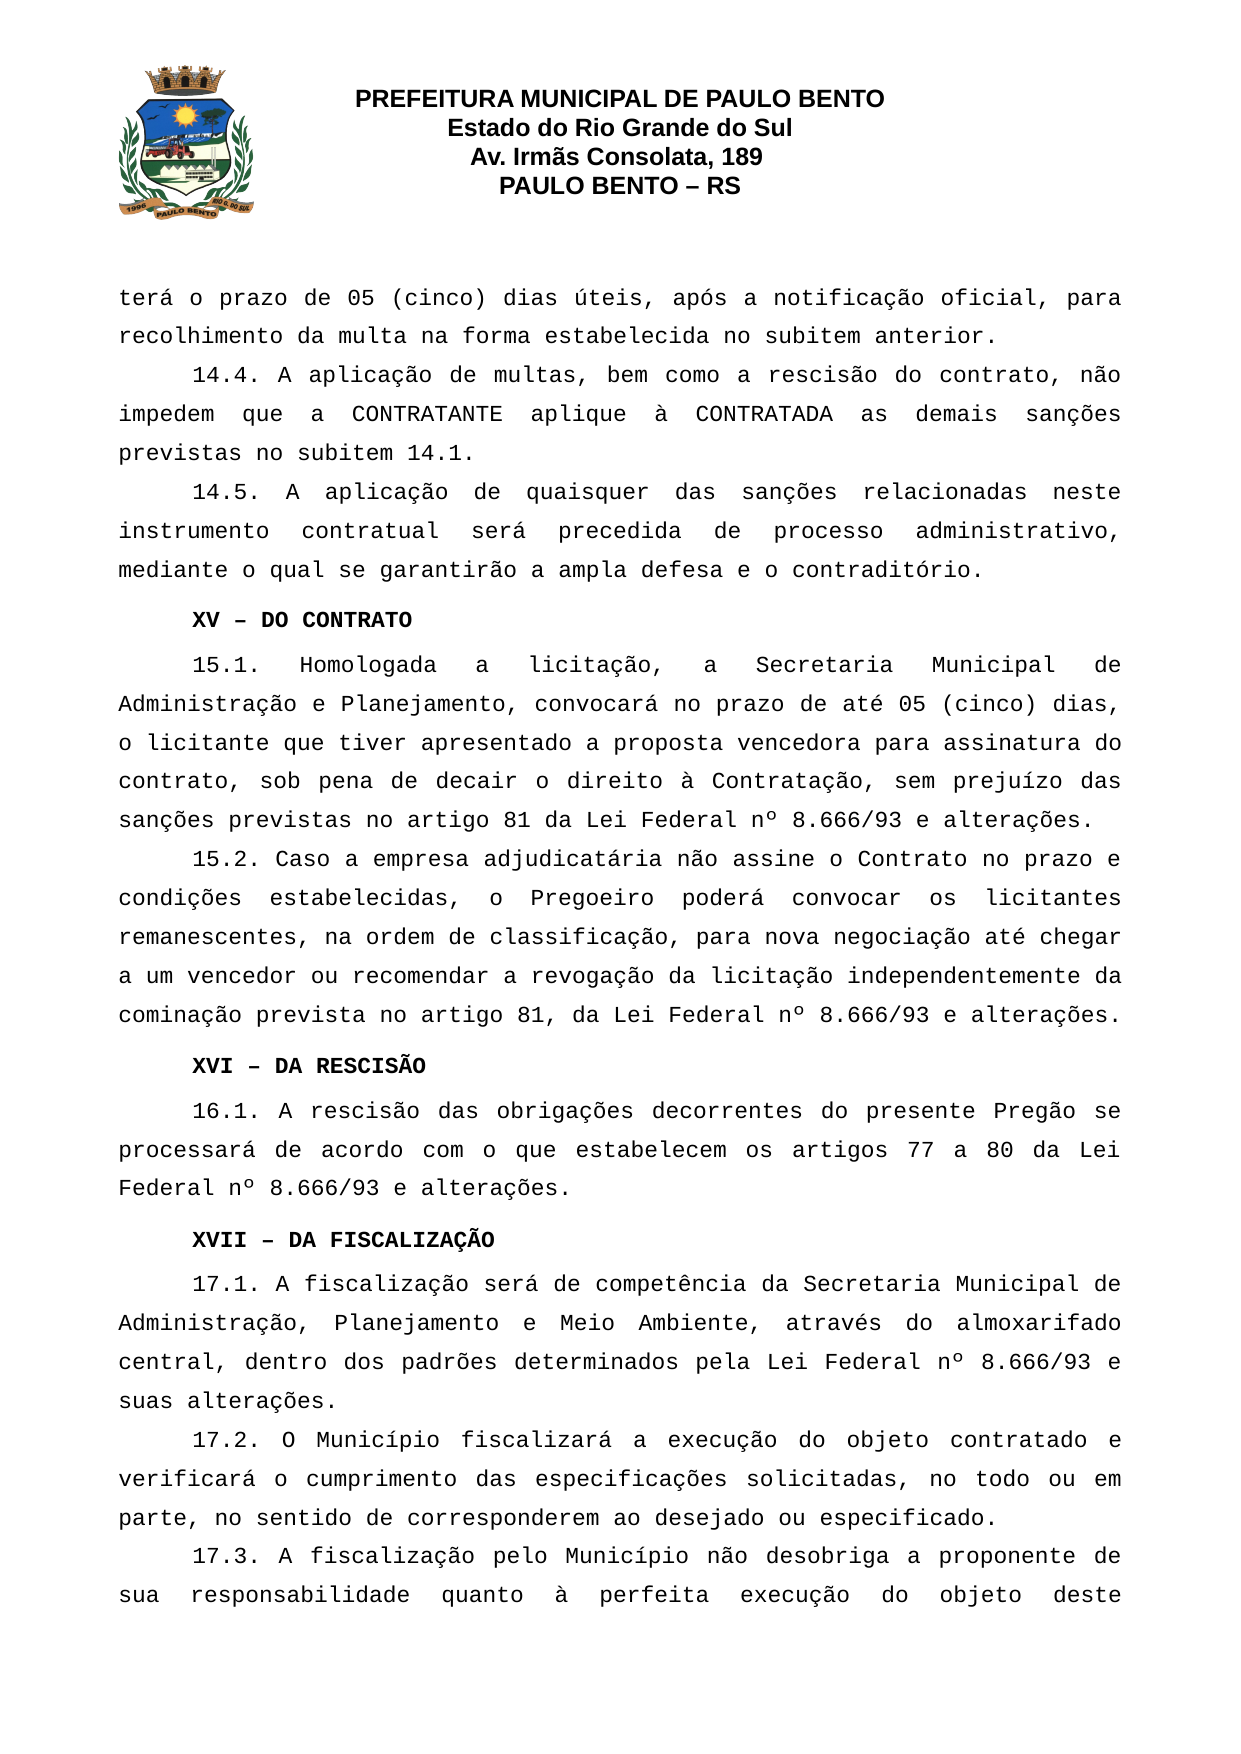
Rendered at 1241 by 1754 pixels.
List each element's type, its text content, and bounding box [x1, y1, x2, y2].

picture [118, 65, 254, 220]
text 17.1. A fiscalização será de competência da Secretaria Municipal de Administração, Planejamento e Meio Ambiente, através do almoxarifado central, dentro dos padrões determinados pela Lei Federal nº 8.666/93 e suas alterações. [118, 1273, 1122, 1415]
text 15.1. Homologada a licitação, a Secretaria Municipal de Administração e Planejamento, convocará no prazo de até 05 (cinco) dias, o licitante que tiver apresentado a proposta vencedora para assinatura do contrato, sob pena de decair o direito à Contratação, sem prejuízo das sanções previstas no artigo 81 da Lei Federal nº 8.666/93 e alterações. [118, 653, 1122, 835]
text 14.5. A aplicação de quaisquer das sanções relacionadas neste instrumento contratual será precedida de processo administrativo, mediante o qual se garantirão a ampla defesa e o contraditório. [118, 480, 1122, 584]
text 14.4. A aplicação de multas, bem como a rescisão do contrato, não impedem que a CONTRATANTE aplique à CONTRATADA as demais sanções previstas no subitem 14.1. [118, 364, 1122, 467]
text 15.2. Caso a empresa adjudicatária não assine o Contrato no prazo e condições estabelecidas, o Pregoeiro poderá convocar os licitantes remanescentes, na ordem de classificação, para nova negociação até chegar a um vencedor ou recomendar a revogação da licitação independentemente da cominação prevista no artigo 81, da Lei Federal nº 8.666/93 e alterações. [118, 848, 1122, 1029]
text 16.1. A rescisão das obrigações decorrentes do presente Pregão se processará de acordo com o que estabelecem os artigos 77 a 80 da Lei Federal nº 8.666/93 e alterações. [118, 1099, 1122, 1203]
text 17.3. A fiscalização pelo Município não desobriga a proponente de sua responsabilidade quanto à perfeita execução do objeto deste [118, 1545, 1122, 1609]
text XVII – DA FISCALIZAÇÃO [118, 1228, 1122, 1254]
text XVI – DA RESCISÃO [118, 1054, 1122, 1080]
text 17.2. O Município fiscalizará a execução do objeto contratado e verificará o cumprimento das especificações solicitadas, no todo ou em parte, no sentido de corresponderem ao desejado ou especificado. [118, 1428, 1122, 1532]
text terá o prazo de 05 (cinco) dias úteis, após a notificação oficial, para recolhimento da multa na forma estabelecida no subitem anterior. [118, 286, 1122, 351]
text XV – DO CONTRATO [118, 608, 1122, 634]
